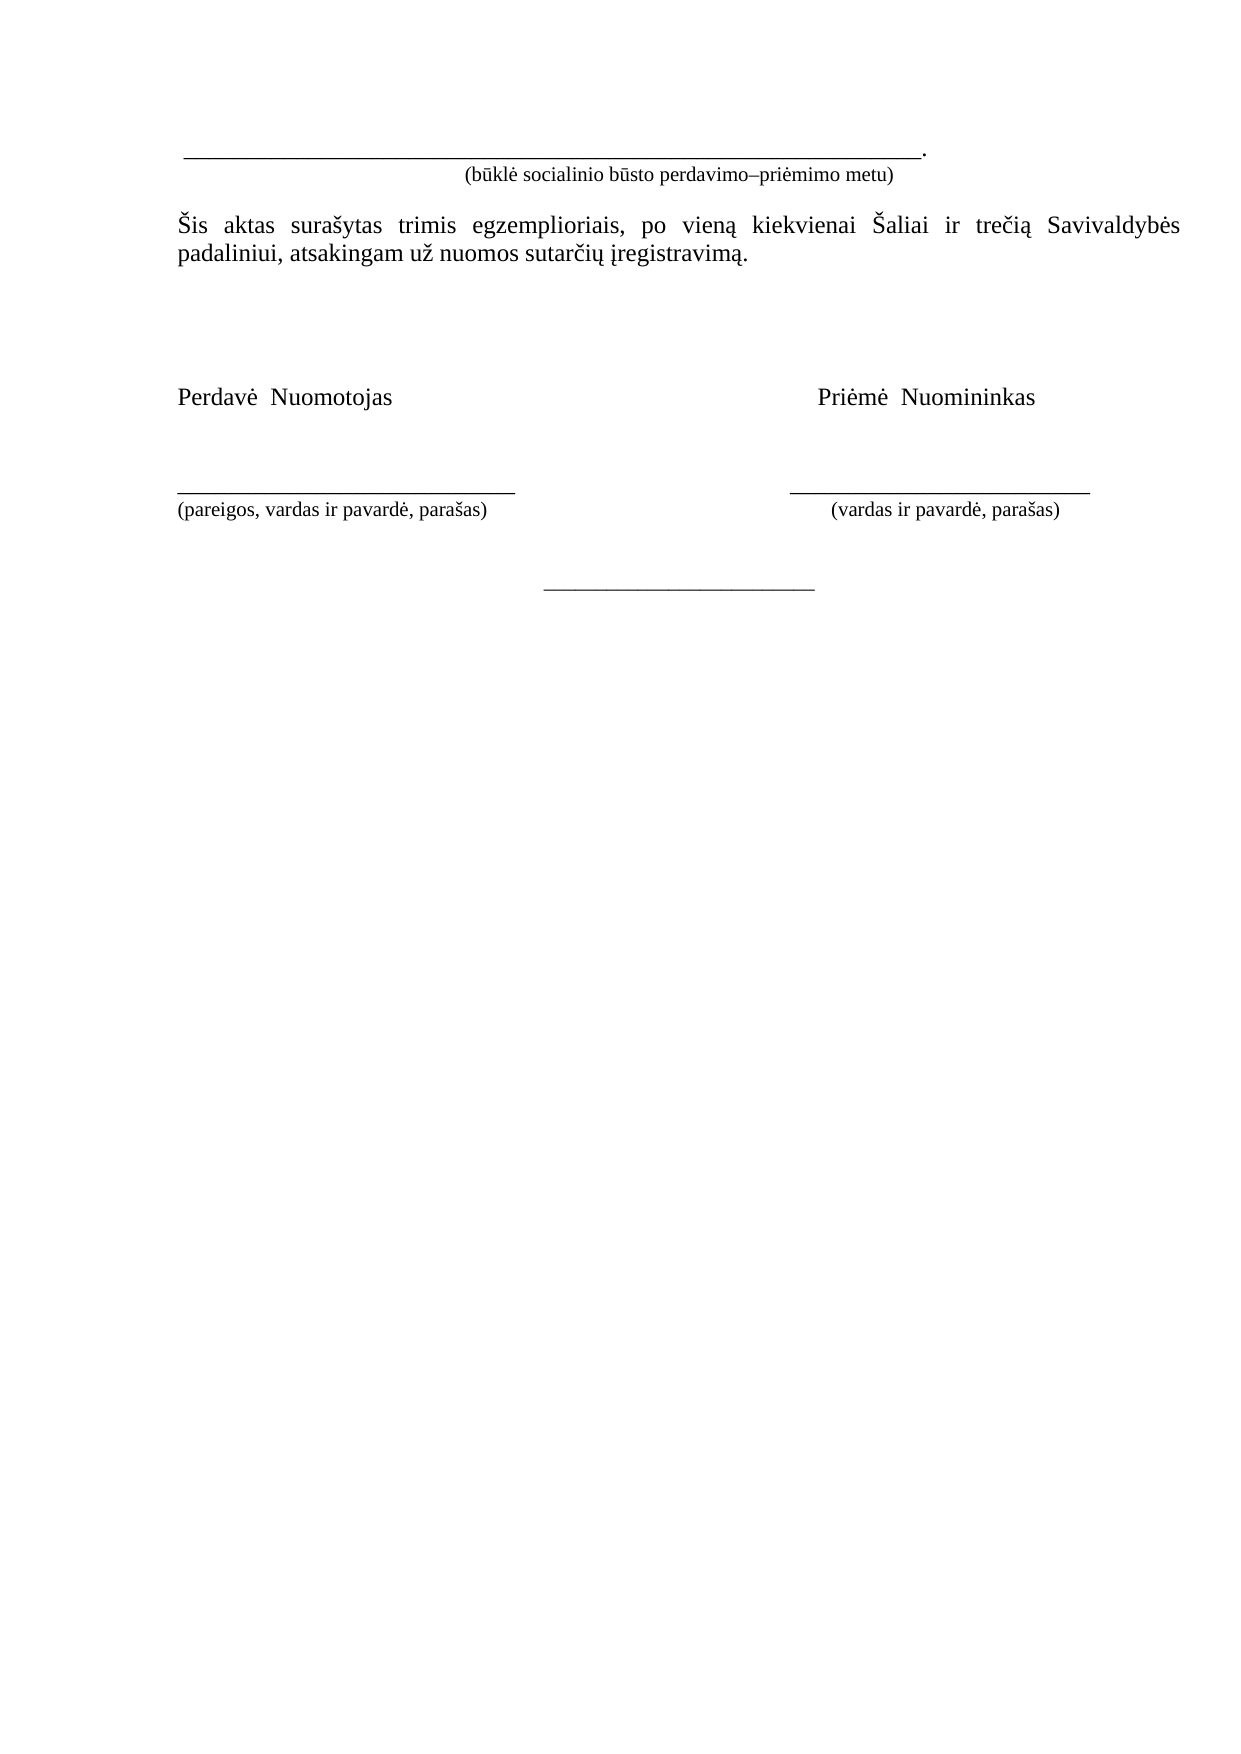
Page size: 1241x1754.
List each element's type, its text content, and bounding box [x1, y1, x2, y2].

text Šis aktas surašytas trimis egzemplioriais, po vieną kiekvienai Šaliai ir trečią Savivaldybės padaliniui, atsakingam už nuomos sutarčių įregistravimą. [177, 210, 1181, 267]
text ___________________________________________________________. [177, 133, 1181, 162]
text ___________________________ ________________________ [177, 468, 1181, 497]
text __________________________ [177, 569, 1181, 593]
text Perdavė Nuomotojas Priėmė Nuomininkas [177, 382, 1181, 411]
text (būklė socialinio būsto perdavimo–priėmimo metu) [177, 162, 1181, 186]
text (pareigos, vardas ir pavardė, parašas) (vardas ir pavardė, parašas) [177, 497, 1181, 521]
